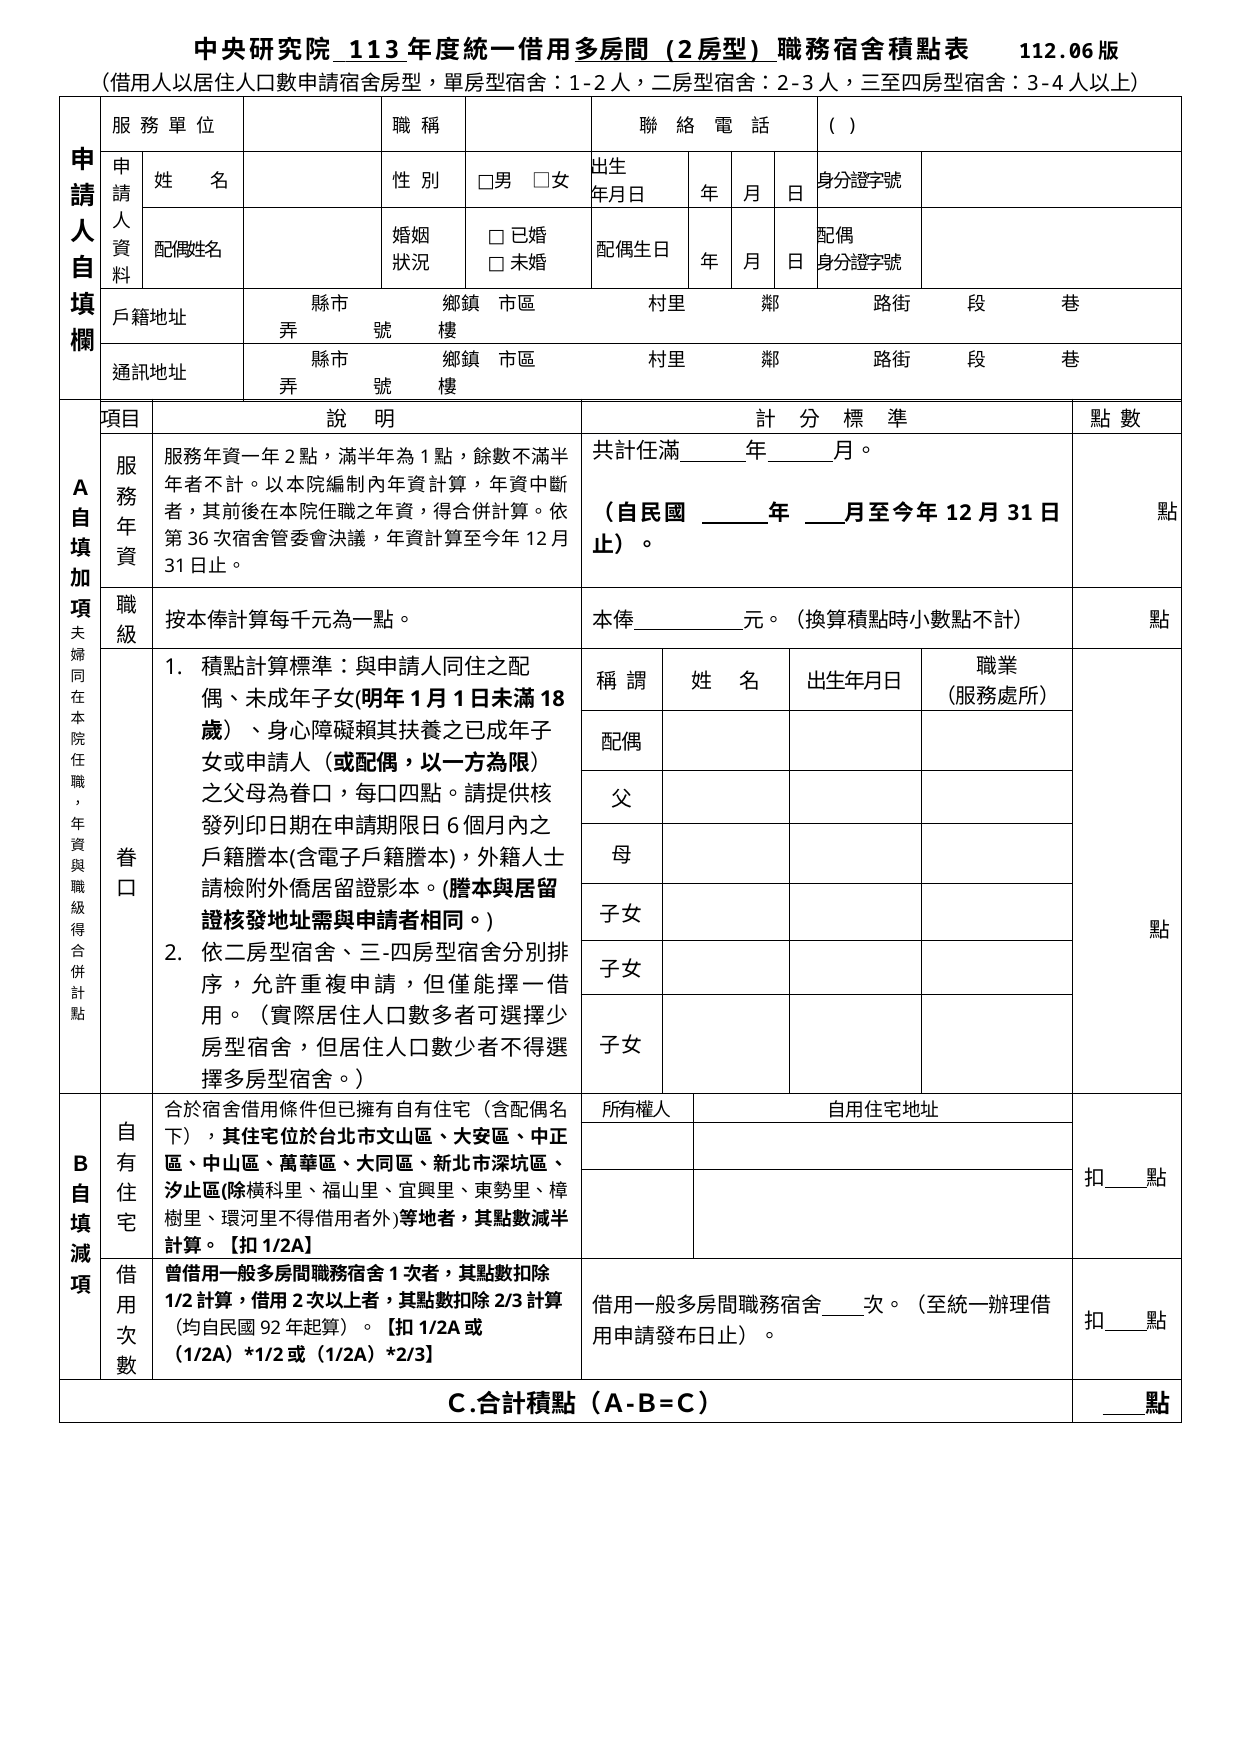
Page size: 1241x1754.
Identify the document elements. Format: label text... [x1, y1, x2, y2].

table_header 中央研究院 113年度統一借用多房間 (2房型) 職務宿舍積點表 112.06版 （借用人以居住人口數申請宿舍房型，單房型宿舍：1-2人，二房型宿舍：2-3人，三至四房型宿舍：3-4人以上） [59, 30, 1181, 96]
table_cell [790, 771, 921, 823]
table_cell 姓 名 [663, 649, 789, 710]
table_cell 姓 名 [143, 152, 243, 207]
table_cell [663, 711, 789, 770]
table_cell 縣市 鄉鎮 市區 村里 鄰 路街 段 巷 弄 號 樓 [244, 344, 1181, 398]
table_cell 服 務 單 位 [101, 97, 243, 151]
table_cell 職 稱 [382, 97, 465, 151]
table_cell [244, 208, 381, 288]
table_cell 扣 點 [1073, 1094, 1181, 1257]
table_cell Ｂ自填減項 [60, 1094, 100, 1379]
table_cell [663, 995, 789, 1093]
table_cell 服務年資 [101, 434, 152, 587]
table_cell 月 [732, 152, 774, 207]
table_cell [244, 97, 381, 151]
table_cell Ａ自填加項夫婦同在本院任職，年資與職級得合併計點 [60, 400, 100, 1093]
table_cell 合於宿舍借用條件但已擁有自有住宅（含配偶名下），其住宅位於台北市文山區、大安區、中正區、中山區、萬華區、大同區、新北市深坑區、汐止區(除橫科里、福山里、宜興里、東勢里、樟樹里、環河里不得借用者外)等地者，其點數減半計算。【扣1/2A】 [153, 1094, 581, 1257]
table_cell 點 [1073, 434, 1181, 587]
table_cell [790, 824, 921, 882]
table_cell 曾借用一般多房間職務宿舍1次者，其點數扣除1/2計算，借用2次以上者，其點數扣除2/3計算（均自民國92年起算）。【扣1/2A或（1/2A）*1/2或（1/2A）*2/3】 [153, 1259, 581, 1379]
table_cell [790, 995, 921, 1093]
table_cell 本俸 元。（換算積點時小數點不計） [582, 588, 1072, 648]
table_cell 配偶 [582, 711, 662, 770]
table_cell [244, 152, 381, 207]
table_cell 子 女 [582, 995, 662, 1093]
table_cell 自有住宅 [101, 1094, 152, 1257]
table_cell □ 已婚 □ 未婚 [466, 208, 591, 288]
table_cell Ｃ.合計積點（Ａ-Ｂ=Ｃ） [60, 1380, 1072, 1422]
table_cell 縣市 鄉鎮 市區 村里 鄰 路街 段 巷 弄 號 樓 [244, 289, 1181, 343]
table_cell [790, 711, 921, 770]
table_cell 點 [1073, 649, 1181, 1093]
table_cell 計 分 標 準 [582, 402, 1072, 432]
table_cell 性 別 [382, 152, 465, 207]
table_cell 共計任滿 年 月。 （自民國 年 月至今年12月31日止）。 [582, 434, 1072, 587]
table_cell [694, 1170, 1072, 1257]
table_cell [663, 941, 789, 993]
table_cell [922, 884, 1072, 940]
table_cell 母 [582, 824, 662, 882]
table_cell 日 [775, 152, 817, 207]
table_cell 說 明 [153, 402, 581, 432]
table_cell 年 [689, 208, 731, 288]
table_cell [922, 208, 1181, 288]
table_cell 稱 謂 [582, 649, 662, 710]
table_cell [663, 884, 789, 940]
table_cell 出生年月日 [790, 649, 921, 710]
table_cell 借用 次數 [101, 1259, 152, 1379]
table_cell 通訊地址 [101, 344, 243, 398]
table_cell □男 □女 [466, 152, 591, 207]
table_cell 子 女 [582, 941, 662, 993]
table_cell 項目 [101, 402, 152, 432]
table_cell 子 女 [582, 884, 662, 940]
table_cell 自用住宅地址 [694, 1094, 1072, 1122]
table_cell [466, 97, 591, 151]
table_cell [694, 1123, 1072, 1169]
table_cell 年 [689, 152, 731, 207]
table_cell 點 數 [1073, 402, 1181, 432]
table_cell [582, 1123, 693, 1169]
table_cell ( ) [818, 97, 1181, 151]
table_cell [790, 941, 921, 993]
table_cell [922, 771, 1072, 823]
table_cell [922, 711, 1072, 770]
table_cell [922, 995, 1072, 1093]
table_cell 戶籍地址 [101, 289, 243, 343]
table_cell 借用一般多房間職務宿舍 次。（至統一辦理借用申請發布日止）。 [582, 1259, 1072, 1379]
table_cell [582, 1170, 693, 1257]
table_cell 申請人資料 [101, 152, 142, 288]
table_cell 眷 口 [101, 649, 152, 1093]
table_cell 父 [582, 771, 662, 823]
table_cell 申 請人自填欄 [60, 97, 100, 398]
table_cell [922, 824, 1072, 882]
table_cell 職業 （服務處所） [922, 649, 1072, 710]
table_cell [790, 884, 921, 940]
table_cell [663, 824, 789, 882]
table_cell 婚姻 狀況 [382, 208, 465, 288]
table_cell 配偶姓名 [143, 208, 243, 288]
table_cell 點 [1073, 588, 1181, 648]
table_cell 出生 年月日 [592, 152, 688, 207]
table_cell 點 [1073, 1380, 1181, 1422]
table_cell 月 [732, 208, 774, 288]
table_cell 配偶 身分證字號 [818, 208, 921, 288]
table_cell [922, 941, 1072, 993]
table_cell 按本俸計算每千元為一點。 [153, 588, 581, 648]
table_cell 職級 [101, 588, 152, 648]
table_cell 配偶生日 [592, 208, 688, 288]
table_cell 服務年資一年2點，滿半年為1點，餘數不滿半年者不計。以本院編制內年資計算，年資中斷者，其前後在本院任職之年資，得合併計算。依第36次宿舍管委會決議，年資計算至今年12月31日止。 [153, 434, 581, 587]
table_cell [663, 771, 789, 823]
table_cell 身分證字號 [818, 152, 921, 207]
table_cell 所有權人 [582, 1094, 693, 1122]
table_cell 聯 絡 電 話 [592, 97, 817, 151]
table_cell 扣 點 [1073, 1259, 1181, 1379]
table_cell 積點計算標準：與申請人同住之配偶、未成年子女(明年1月1日未滿18歲）、身心障礙賴其扶養之已成年子女或申請人（或配偶，以一方為限）之父母為眷口，每口四點。請提供核發列印日期在申請期限日6個月內之戶籍謄本(含電子戶籍謄本)，外籍人士請檢附外僑居留證影本。(謄本與居留證核發地址需與申請者相同。) 依二房型宿舍、三-四房型宿舍分別排序，允許重複申請，但僅能擇一借用。（實際居住人口數多者可選擇少房型宿舍，但居住人口數少者不得選擇多房型宿舍。） [153, 649, 581, 1093]
table_cell [922, 152, 1181, 207]
table_cell 日 [775, 208, 817, 288]
